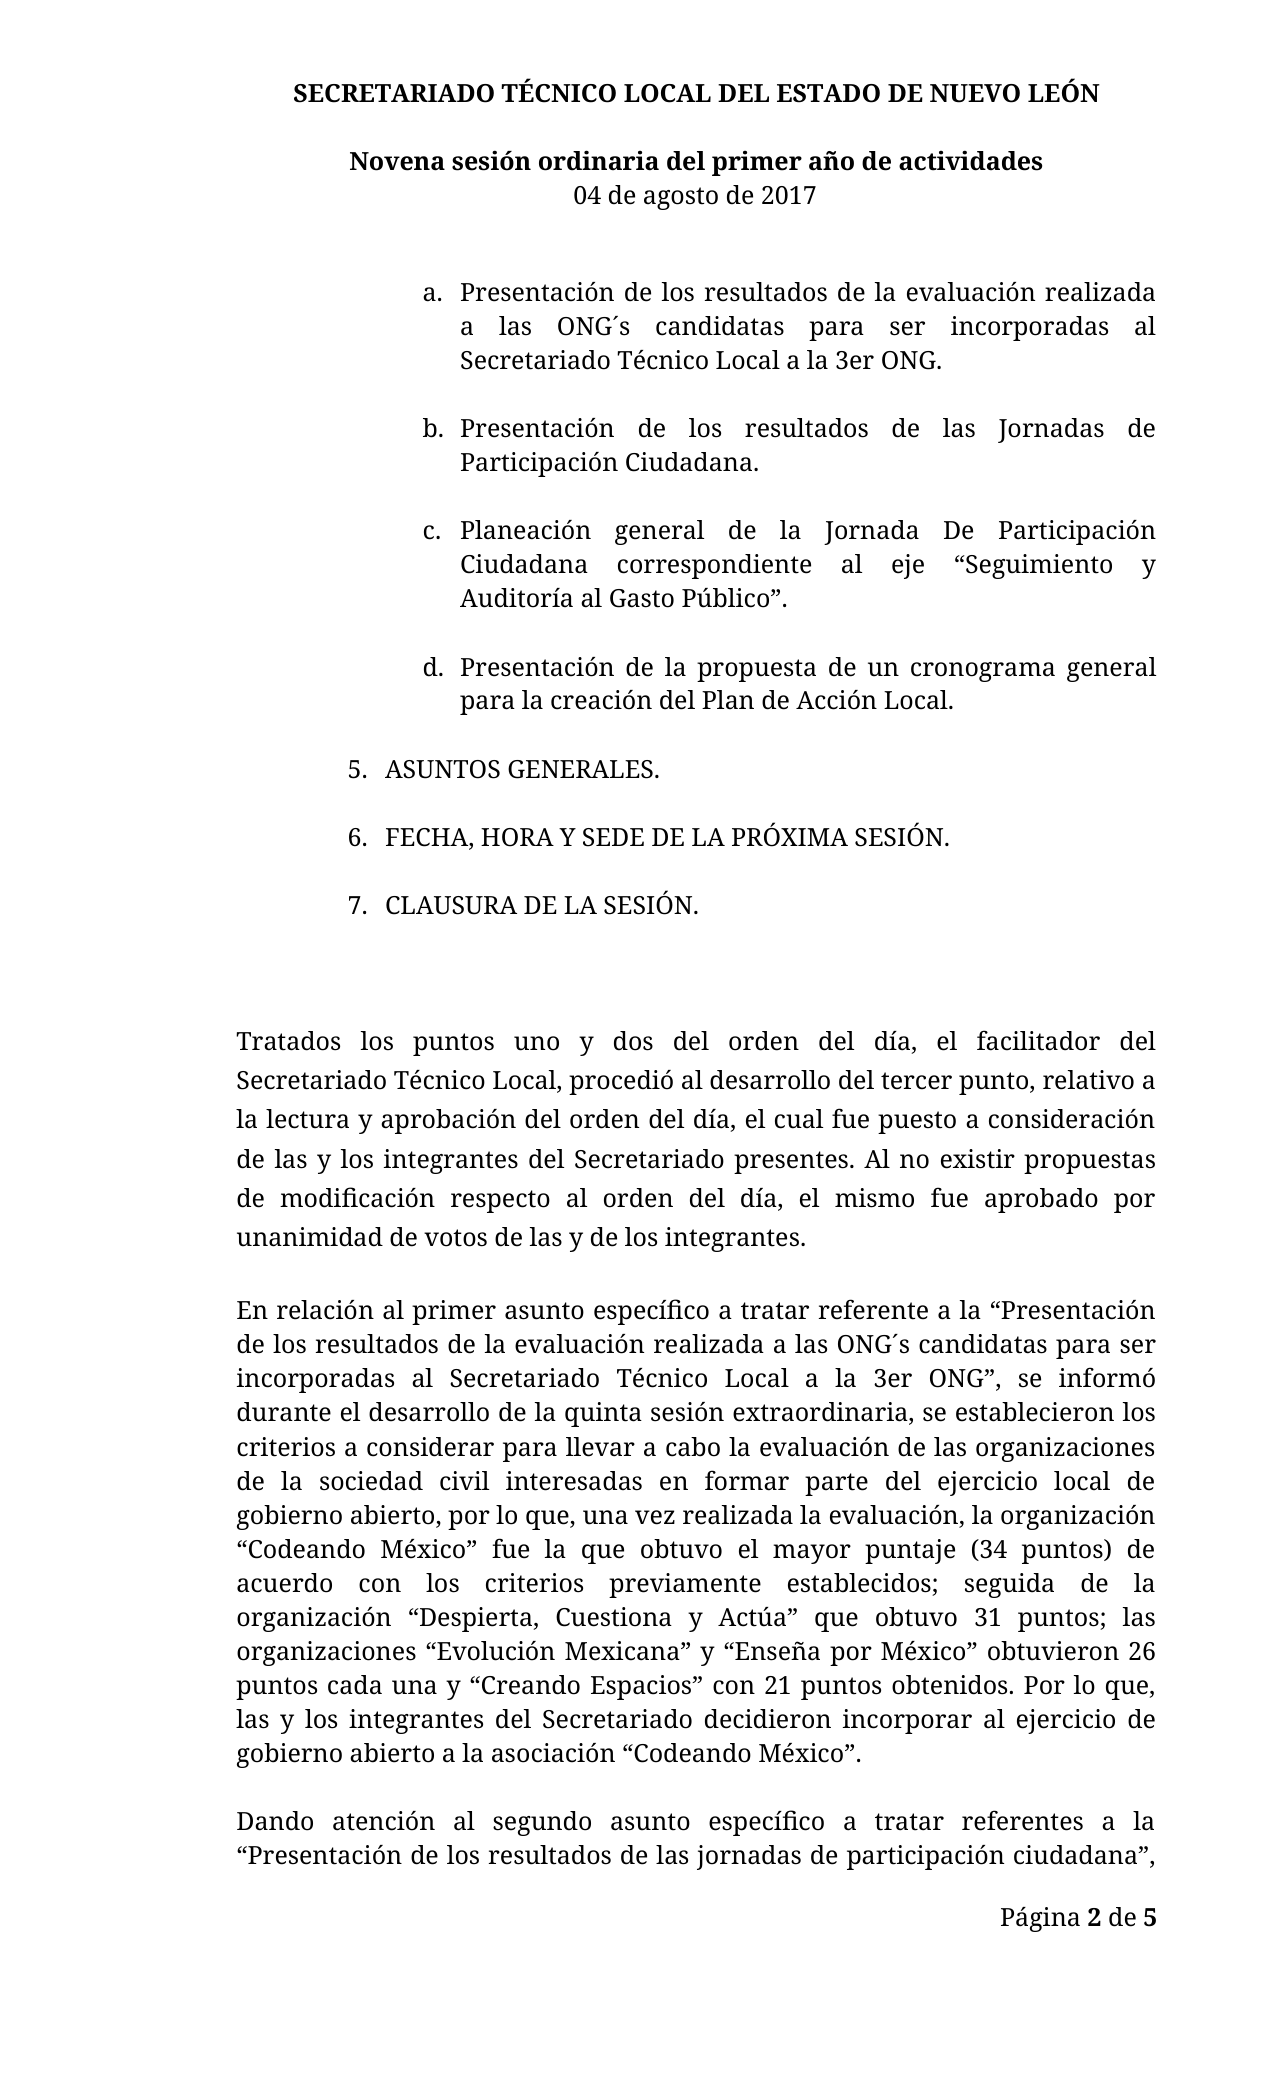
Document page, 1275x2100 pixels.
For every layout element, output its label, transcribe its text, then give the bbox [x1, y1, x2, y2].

list Presentación de los resultados de las Jornadas de Participación Ciudadana. [422, 411, 1157, 479]
list FECHA, HORA Y SEDE DE LA PRÓXIMA SESIÓN. [347, 819, 1157, 853]
list CLAUSURA DE LA SESIÓN. [347, 888, 1157, 922]
text En relación al primer asunto específico a tratar referente a la “Presentación de los resultados de la evaluación realizada a las ONG´s candidatas para ser incorporadas al Secretariado Técnico Local a la 3er ONG”, se informó durante el desarrollo de la quinta sesión extraordinaria, se establecieron los criterios a considerar para llevar a cabo la evaluación de las organizaciones de la sociedad civil interesadas en formar parte del ejercicio local de gobierno abierto, por lo que, una vez realizada la evaluación, la organización “Codeando México” fue la que obtuvo el mayor puntaje (34 puntos) de acuerdo con los criterios previamente establecidos; seguida de la organización “Despierta, Cuestiona y Actúa” que obtuvo 31 puntos; las organizaciones “Evolución Mexicana” y “Enseña por México” obtuvieron 26 puntos cada una y “Creando Espacios” con 21 puntos obtenidos. Por lo que, las y los integrantes del Secretariado decidieron incorporar al ejercicio de gobierno abierto a la asociación “Codeando México”. [236, 1293, 1157, 1770]
list ASUNTOS GENERALES. [347, 751, 1157, 785]
text Tratados los puntos uno y dos del orden del día, el facilitador del Secretariado Técnico Local, procedió al desarrollo del tercer punto, relativo a la lectura y aprobación del orden del día, el cual fue puesto a consideración de las y los integrantes del Secretariado presentes. Al no existir propuestas de modificación respecto al orden del día, el mismo fue aprobado por unanimidad de votos de las y de los integrantes. [236, 1024, 1157, 1254]
list Planeación general de la Jornada De Participación Ciudadana correspondiente al eje “Seguimiento y Auditoría al Gasto Público”. [422, 513, 1157, 615]
list Presentación de la propuesta de un cronograma general para la creación del Plan de Acción Local. [422, 649, 1157, 717]
list Presentación de los resultados de la evaluación realizada a las ONG´s candidatas para ser incorporadas al Secretariado Técnico Local a la 3er ONG. [422, 274, 1157, 377]
text Dando atención al segundo asunto específico a tratar referentes a la “Presentación de los resultados de las jornadas de participación ciudadana”, [236, 1804, 1157, 1872]
